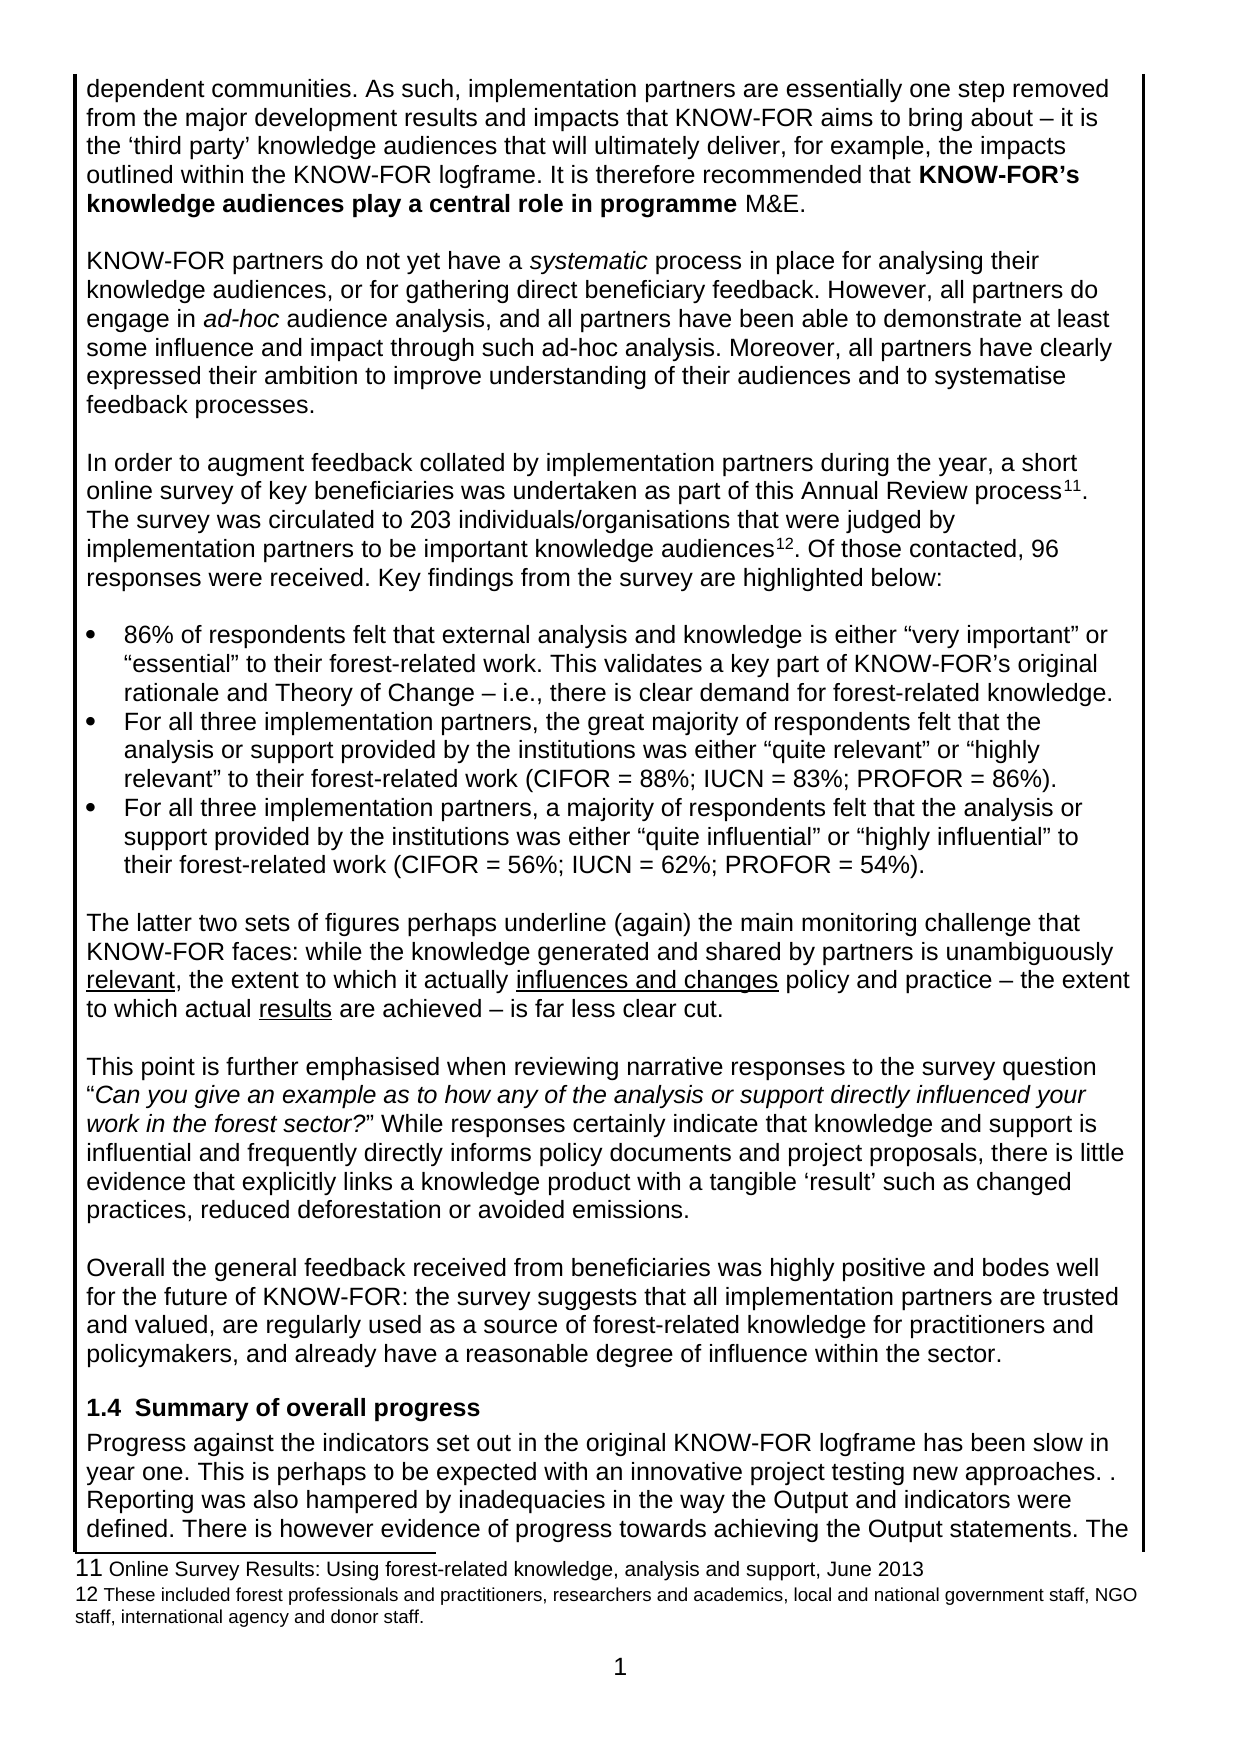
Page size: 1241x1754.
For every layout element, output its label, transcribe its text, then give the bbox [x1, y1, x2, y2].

table_cell dependent communities. As such, implementation partners are essentially one step removed from the major development results and impacts that KNOW-FOR aims to bring about – it is the ‘third party’ knowledge audiences that will ultimately deliver, for example, the impacts outlined within the KNOW-FOR logframe. It is therefore recommended that KNOW-FOR’s knowledge audiences play a central role in programme M&E. KNOW-FOR partners do not yet have a systematic process in place for analysing their knowledge audiences, or for gathering direct beneficiary feedback. However, all partners do engage in ad-hoc audience analysis, and all partners have been able to demonstrate at least some influence and impact through such ad-hoc analysis. Moreover, all partners have clearly expressed their ambition to improve understanding of their audiences and to systematise feedback processes. In order to augment feedback collated by implementation partners during the year, a short online survey of key beneficiaries was undertaken as part of this Annual Review process. The survey was circulated to 203 individuals/organisations that were judged by implementation partners to be important knowledge audiences. Of those contacted, 96 responses were received. Key findings from the survey are highlighted below: 86% of respondents felt that external analysis and knowledge is either “very important” or “essential” to their forest-related work. This validates a key part of KNOW-FOR’s original rationale and Theory of Change – i.e., there is clear demand for forest-related knowledge. For all three implementation partners, the great majority of respondents felt that the analysis or support provided by the institutions was either “quite relevant” or “highly relevant” to their forest-related work (CIFOR = 88%; IUCN = 83%; PROFOR = 86%). For all three implementation partners, a majority of respondents felt that the analysis or support provided by the institutions was either “quite influential” or “highly influential” to their forest-related work (CIFOR = 56%; IUCN = 62%; PROFOR = 54%). The latter two sets of figures perhaps underline (again) the main monitoring challenge that KNOW-FOR faces: while the knowledge generated and shared by partners is unambiguously relevant, the extent to which it actually influences and changes policy and practice – the extent to which actual results are achieved – is far less clear cut. This point is further emphasised when reviewing narrative responses to the survey question “Can you give an example as to how any of the analysis or support directly influenced your work in the forest sector?” While responses certainly indicate that knowledge and support is influential and frequently directly informs policy documents and project proposals, there is little evidence that explicitly links a knowledge product with a tangible ‘result’ such as changed practices, reduced deforestation or avoided emissions. Overall the general feedback received from beneficiaries was highly positive and bodes well for the future of KNOW-FOR: the survey suggests that all implementation partners are trusted and valued, are regularly used as a source of forest-related knowledge for practitioners and policymakers, and already have a reasonable degree of influence within the sector. [77, 74, 1142, 1368]
table_cell 1.4 Summary of overall progress Progress against the indicators set out in the original KNOW-FOR logframe has been slow in year one. This is perhaps to be expected with an innovative project testing new approaches. . Reporting was also hampered by inadequacies in the way the Output and indicators were defined. There is however evidence of progress towards achieving the Output statements. The [77, 1368, 1142, 1552]
